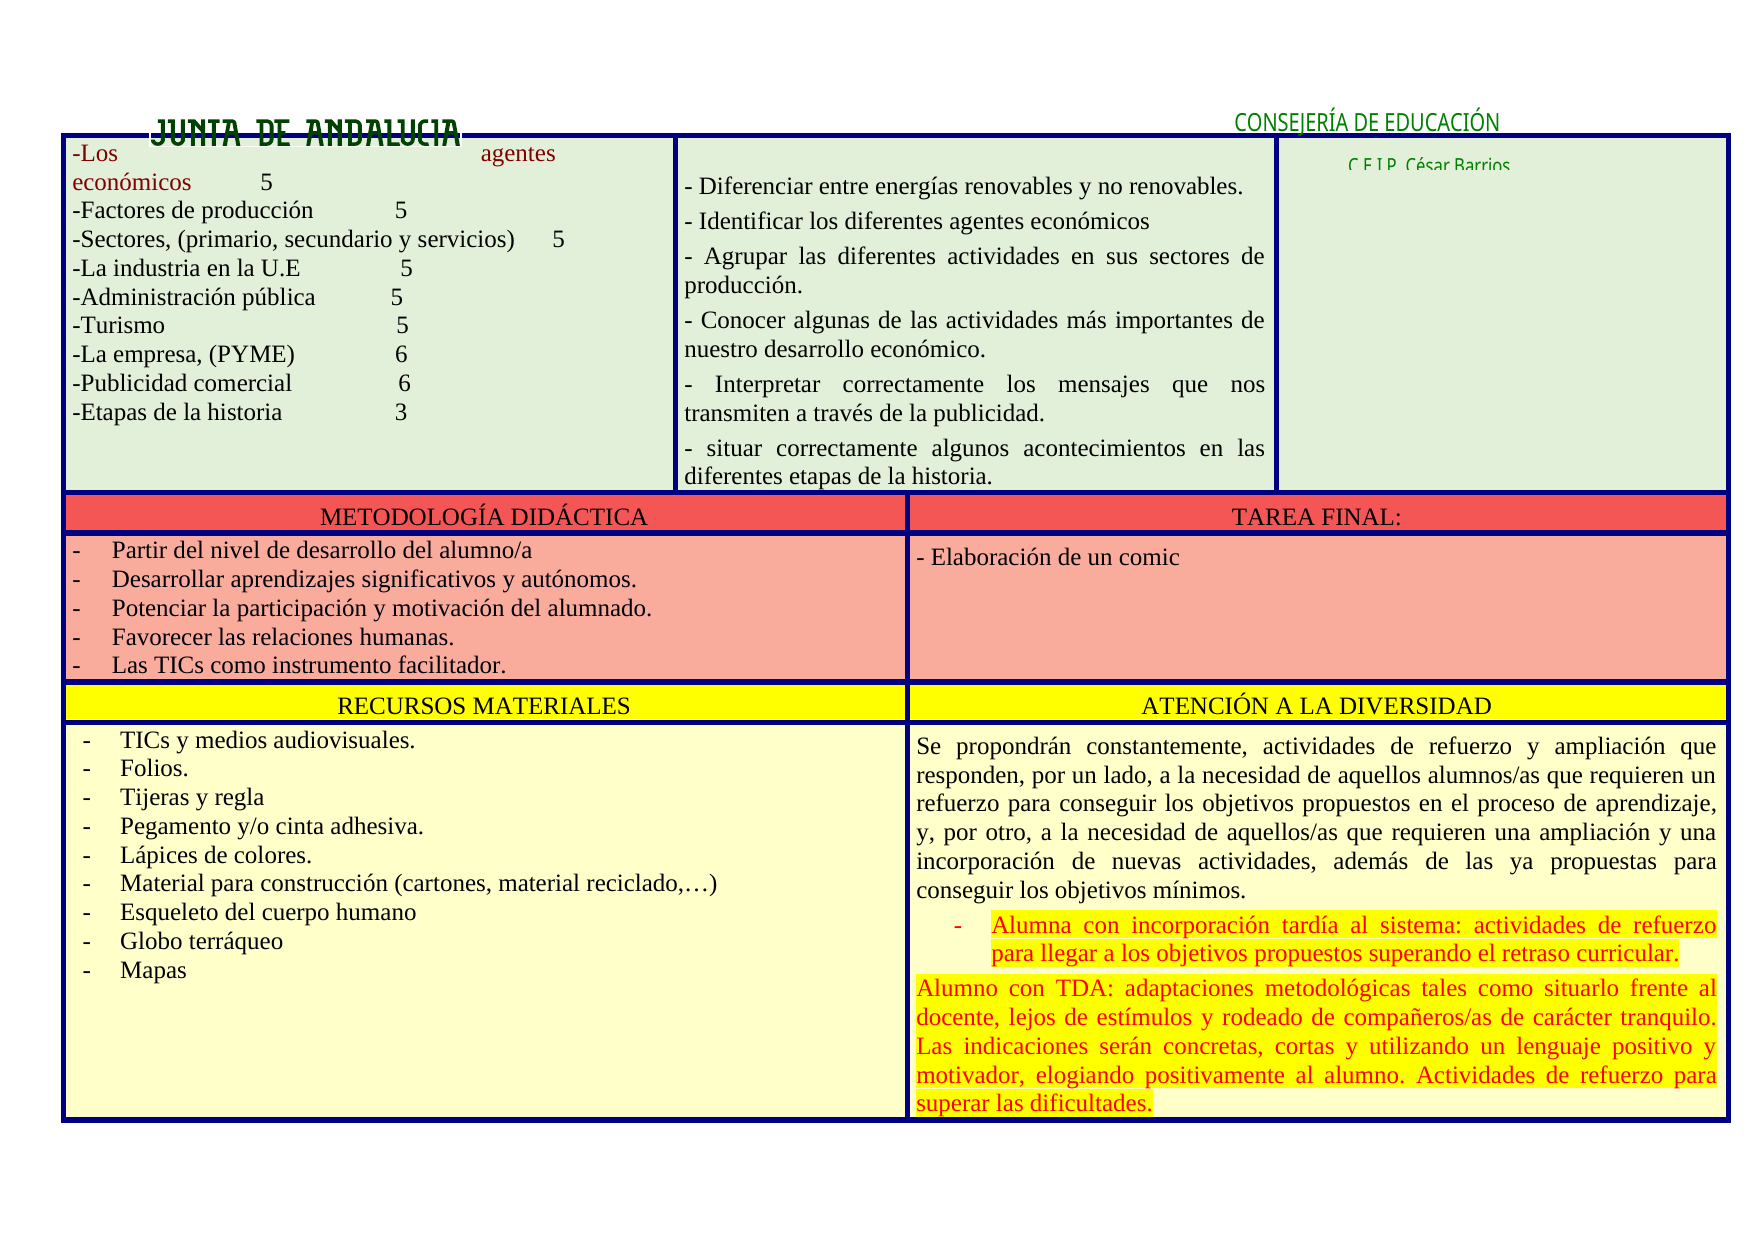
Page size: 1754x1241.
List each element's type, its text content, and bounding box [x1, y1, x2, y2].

table_cell TICs y medios audiovisuales. Folios. Tijeras y regla Pegamento y/o cinta adhesiva. Lápices de colores. Material para construcción (cartones, material reciclado,…) Esqueleto del cuerpo humano Globo terráqueo Mapas [66, 725, 905, 1117]
table_cell ATENCIÓN A LA DIVERSIDAD [910, 685, 1726, 719]
table_cell RECURSOS MATERIALES [66, 685, 905, 719]
table_cell -Los agentes económicos 5 -Factores de producción 5 -Sectores, (primario, secundario y servicios) 5 -La industria en la U.E 5 -Administración pública 5 -Turismo 5 -La empresa, (PYME) 6 -Publicidad comercial 6 -Etapas de la historia 3 [66, 138, 673, 490]
table_cell TAREA FINAL: [910, 495, 1726, 530]
table_cell METODOLOGÍA DIDÁCTICA [66, 495, 905, 530]
table_cell LCL. MAT. C.N C.S [1279, 138, 1726, 490]
table_cell Partir del nivel de desarrollo del alumno/a Desarrollar aprendizajes significativos y autónomos. Potenciar la participación y motivación del alumnado. Favorecer las relaciones humanas. Las TICs como instrumento facilitador. [66, 536, 905, 679]
table_cell - Elaboración de un comic [910, 536, 1726, 679]
table_cell - Diferenciar entre energías renovables y no renovables. - Identificar los diferentes agentes económicos - Agrupar las diferentes actividades en sus sectores de producción. - Conocer algunas de las actividades más importantes de nuestro desarrollo económico. - Interpretar correctamente los mensajes que nos transmiten a través de la publicidad. - situar correctamente algunos acontecimientos en las diferentes etapas de la historia. [678, 138, 1274, 490]
table_cell Se propondrán constantemente, actividades de refuerzo y ampliación que responden, por un lado, a la necesidad de aquellos alumnos/as que requieren un refuerzo para conseguir los objetivos propuestos en el proceso de aprendizaje, y, por otro, a la necesidad de aquellos/as que requieren una ampliación y una incorporación de nuevas actividades, además de las ya propuestas para conseguir los objetivos mínimos. Alumna con incorporación tardía al sistema: actividades de refuerzo para llegar a los objetivos propuestos superando el retraso curricular. Alumno con TDA: adaptaciones metodológicas tales como situarlo frente al docente, lejos de estímulos y rodeado de compañeros/as de carácter tranquilo. Las indicaciones serán concretas, cortas y utilizando un lenguaje positivo y motivador, elogiando positivamente al alumno. Actividades de refuerzo para superar las dificultades. [910, 725, 1726, 1117]
